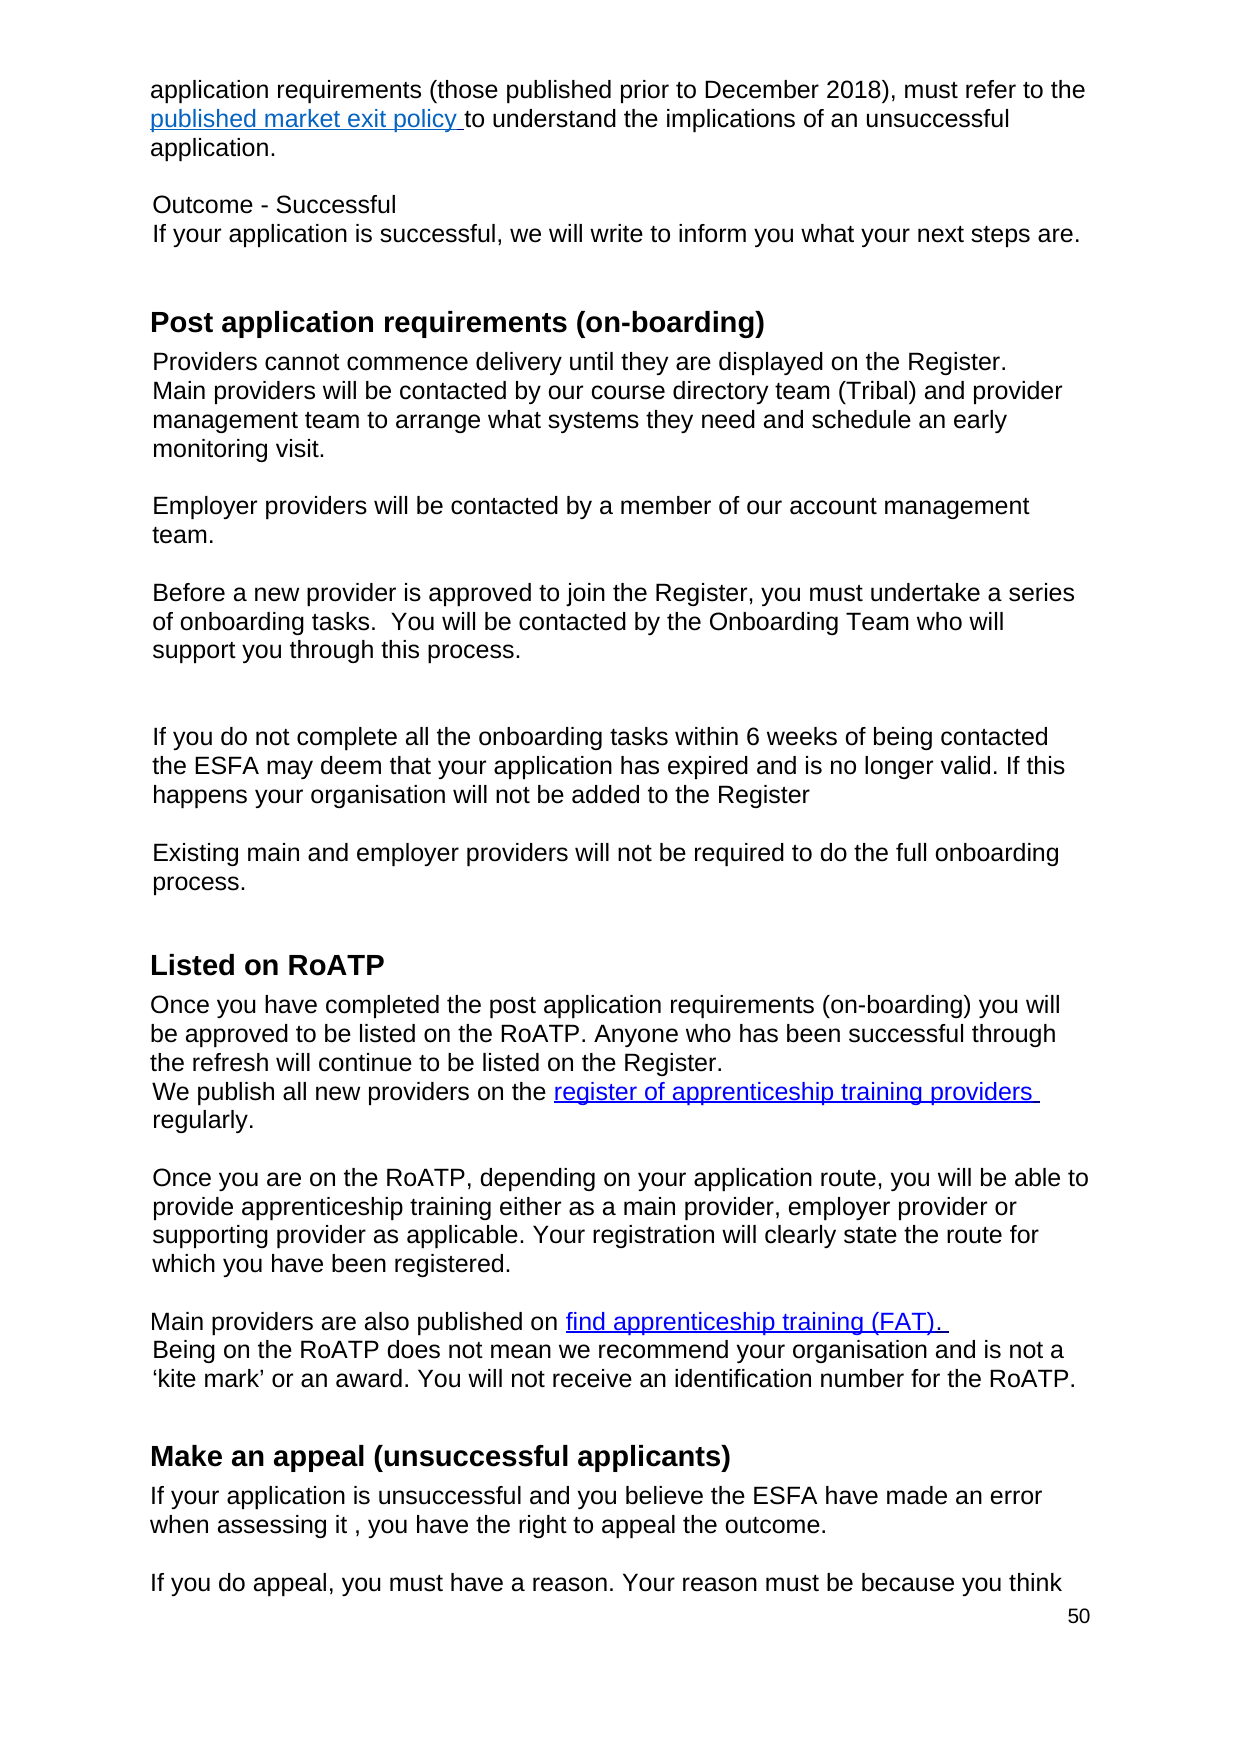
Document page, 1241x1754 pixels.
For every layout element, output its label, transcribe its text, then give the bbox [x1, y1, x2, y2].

text application requirements (those published prior to December 2018), must refer to the published market exit policy to understand the implications of an unsuccessful application. [150, 75, 1090, 161]
text Existing main and employer providers will not be required to do the full onboarding process. [152, 838, 1090, 895]
subtitle Listed on RoATP [150, 948, 1090, 982]
text If your application is unsuccessful and you believe the ESFA have made an error when assessing it , you have the right to appeal the outcome. [150, 1481, 1090, 1539]
text Main providers will be contacted by our course directory team (Tribal) and provider management team to arrange what systems they need and schedule an early monitoring visit. [152, 376, 1090, 462]
text Main providers are also published on find apprenticeship training (FAT). [150, 1306, 1090, 1335]
text Providers cannot commence delivery until they are displayed on the Register. [152, 347, 1090, 376]
text If your application is successful, we will write to inform you what your next steps are. [152, 219, 1090, 247]
text Before a new provider is approved to join the Register, you must undertake a series of onboarding tasks. You will be contacted by the Onboarding Team who will support you through this process. [152, 578, 1090, 664]
text Employer providers will be contacted by a member of our account management team. [152, 491, 1090, 548]
text Once you are on the RoATP, depending on your application route, you will be able to provide apprenticeship training either as a main provider, employer provider or supporting provider as applicable. Your registration will clearly state the route for which you have been registered. [152, 1163, 1090, 1278]
text If you do appeal, you must have a reason. Your reason must be because you think [150, 1567, 1090, 1596]
text Outcome - Successful [152, 190, 1090, 219]
subtitle Post application requirements (on-boarding) [150, 305, 1090, 339]
text Being on the RoATP does not mean we recommend your organisation and is not a ‘kite mark’ or an award. You will not receive an identification number for the RoATP. [152, 1335, 1090, 1393]
text Once you have completed the post application requirements (on-boarding) you will be approved to be listed on the RoATP. Anyone who has been successful through the refresh will continue to be listed on the Register. [150, 990, 1090, 1076]
text We publish all new providers on the register of apprenticeship training providers regularly. [152, 1076, 1090, 1134]
text If you do not complete all the onboarding tasks within 6 weeks of being contacted the ESFA may deem that your application has expired and is no longer valid. If this happens your organisation will not be added to the Register [152, 722, 1090, 808]
subtitle Make an appeal (unsuccessful applicants) [150, 1439, 1090, 1472]
